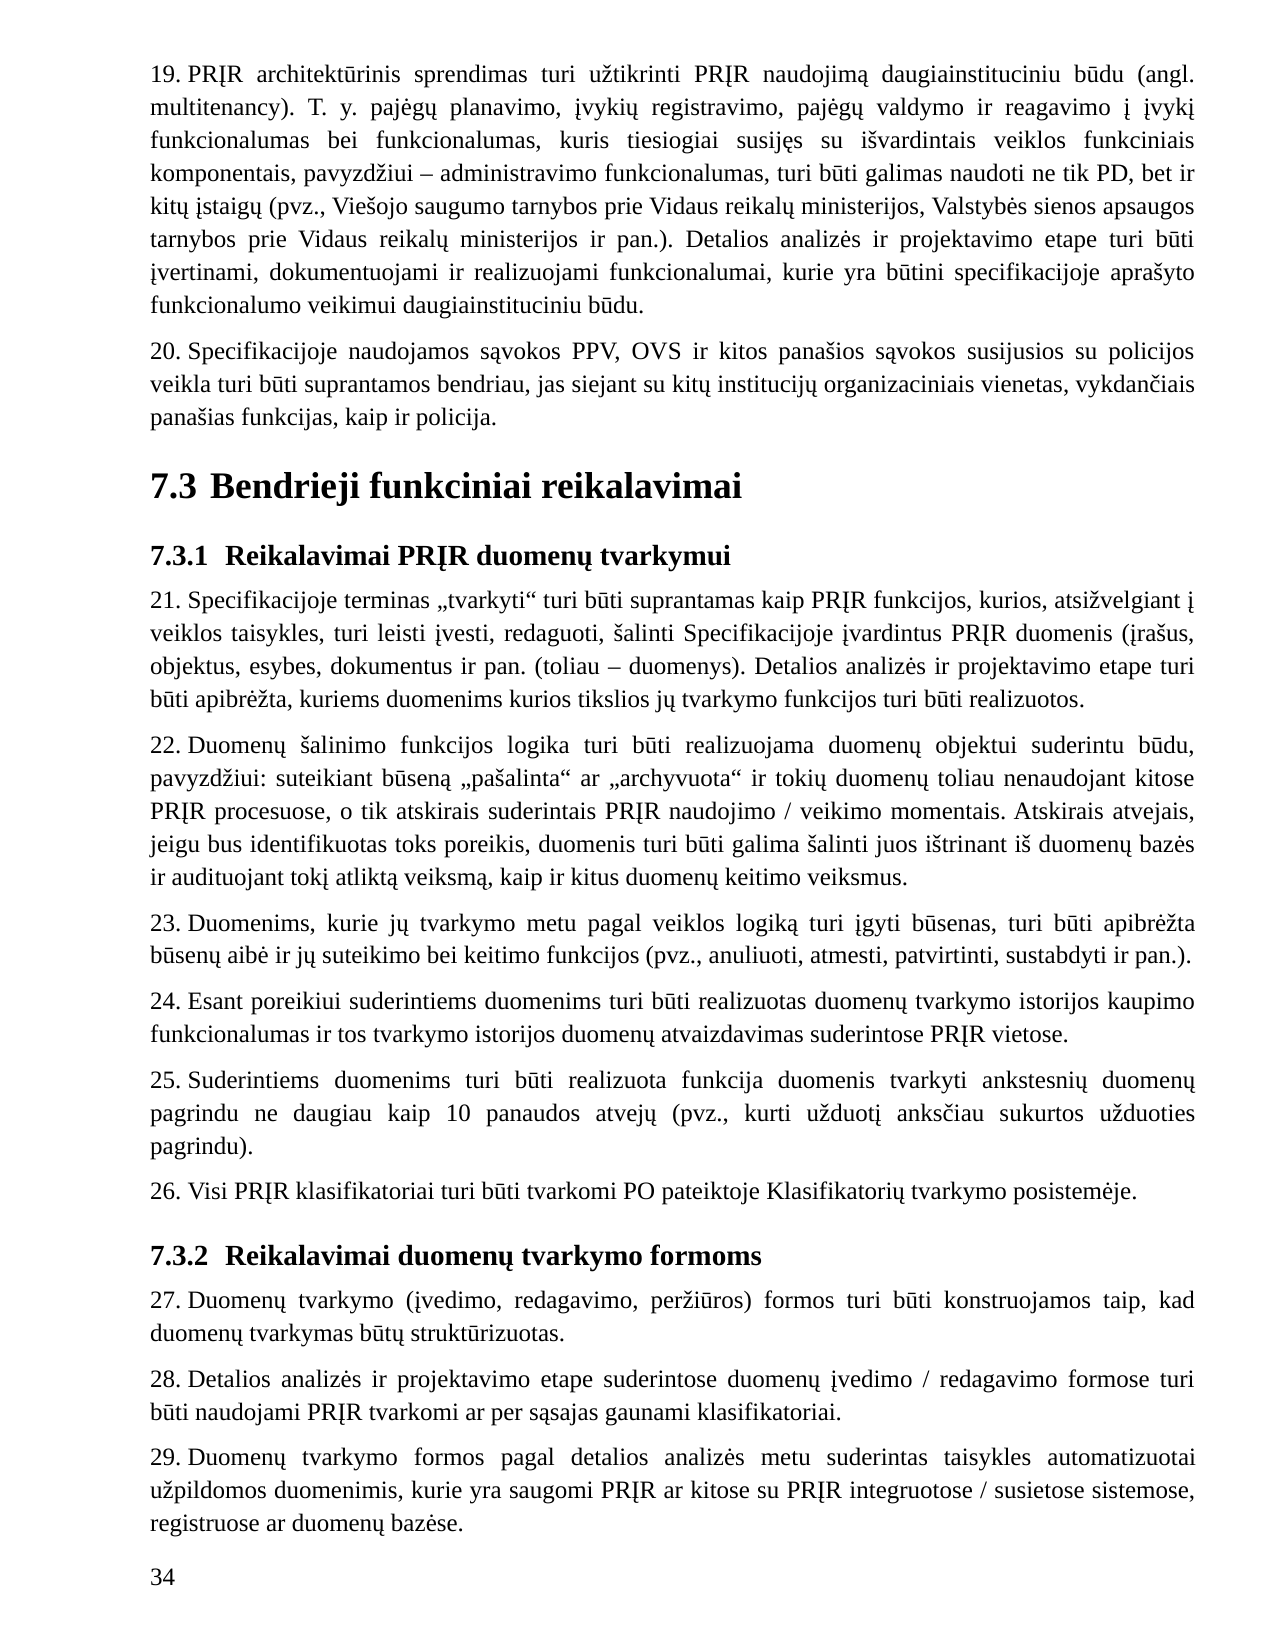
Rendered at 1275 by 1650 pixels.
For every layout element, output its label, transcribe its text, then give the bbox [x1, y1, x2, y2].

subtitle Reikalavimai PRĮR duomenų tvarkymui [150, 538, 1196, 572]
list Duomenų tvarkymo formos pagal detalios analizės metu suderintas taisykles automatizuotai užpildomos duomenimis, kurie yra saugomi PRĮR ar kitose su PRĮR integruotose / susietose sistemose, registruose ar duomenų bazėse. [150, 1442, 1196, 1537]
list Detalios analizės ir projektavimo etape suderintose duomenų įvedimo / redagavimo formose turi būti naudojami PRĮR tvarkomi ar per sąsajas gaunami klasifikatoriai. [150, 1364, 1196, 1426]
list Duomenų šalinimo funkcijos logika turi būti realizuojama duomenų objektui suderintu būdu, pavyzdžiui: suteikiant būseną „pašalinta“ ar „archyvuota“ ir tokių duomenų toliau nenaudojant kitose PRĮR procesuose, o tik atskirais suderintais PRĮR naudojimo / veikimo momentais. Atskirais atvejais, jeigu bus identifikuotas toks poreikis, duomenis turi būti galima šalinti juos ištrinant iš duomenų bazės ir audituojant tokį atliktą veiksmą, kaip ir kitus duomenų keitimo veiksmus. [150, 730, 1196, 891]
list Specifikacijoje naudojamos sąvokos PPV, OVS ir kitos panašios sąvokos susijusios su policijos veikla turi būti suprantamos bendriau, jas siejant su kitų institucijų organizaciniais vienetas, vykdančiais panašias funkcijas, kaip ir policija. [150, 336, 1196, 431]
list PRĮR architektūrinis sprendimas turi užtikrinti PRĮR naudojimą daugiainstituciniu būdu (angl. multitenancy). T. y. pajėgų planavimo, įvykių registravimo, pajėgų valdymo ir reagavimo į įvykį funkcionalumas bei funkcionalumas, kuris tiesiogiai susijęs su išvardintais veiklos funkciniais komponentais, pavyzdžiui – administravimo funkcionalumas, turi būti galimas naudoti ne tik PD, bet ir kitų įstaigų (pvz., Viešojo saugumo tarnybos prie Vidaus reikalų ministerijos, Valstybės sienos apsaugos tarnybos prie Vidaus reikalų ministerijos ir pan.). Detalios analizės ir projektavimo etape turi būti įvertinami, dokumentuojami ir realizuojami funkcionalumai, kurie yra būtini specifikacijoje aprašyto funkcionalumo veikimui daugiainstituciniu būdu. [150, 59, 1196, 319]
list Visi PRĮR klasifikatoriai turi būti tvarkomi PO pateiktoje Klasifikatorių tvarkymo posistemėje. [150, 1176, 1196, 1205]
list Specifikacijoje terminas „tvarkyti“ turi būti suprantamas kaip PRĮR funkcijos, kurios, atsižvelgiant į veiklos taisykles, turi leisti įvesti, redaguoti, šalinti Specifikacijoje įvardintus PRĮR duomenis (įrašus, objektus, esybes, dokumentus ir pan. (toliau – duomenys). Detalios analizės ir projektavimo etape turi būti apibrėžta, kuriems duomenims kurios tikslios jų tvarkymo funkcijos turi būti realizuotos. [150, 585, 1196, 713]
list Esant poreikiui suderintiems duomenims turi būti realizuotas duomenų tvarkymo istorijos kaupimo funkcionalumas ir tos tvarkymo istorijos duomenų atvaizdavimas suderintose PRĮR vietose. [150, 986, 1196, 1048]
list Duomenims, kurie jų tvarkymo metu pagal veiklos logiką turi įgyti būsenas, turi būti apibrėžta būsenų aibė ir jų suteikimo bei keitimo funkcijos (pvz., anuliuoti, atmesti, patvirtinti, sustabdyti ir pan.). [150, 908, 1196, 969]
subtitle Reikalavimai duomenų tvarkymo formoms [150, 1238, 1196, 1272]
subtitle Bendrieji funkciniai reikalavimai [150, 464, 1196, 507]
list Duomenų tvarkymo (įvedimo, redagavimo, peržiūros) formos turi būti konstruojamos taip, kad duomenų tvarkymas būtų struktūrizuotas. [150, 1285, 1196, 1347]
list Suderintiems duomenims turi būti realizuota funkcija duomenis tvarkyti ankstesnių duomenų pagrindu ne daugiau kaip 10 panaudos atvejų (pvz., kurti užduotį anksčiau sukurtos užduoties pagrindu). [150, 1065, 1196, 1159]
